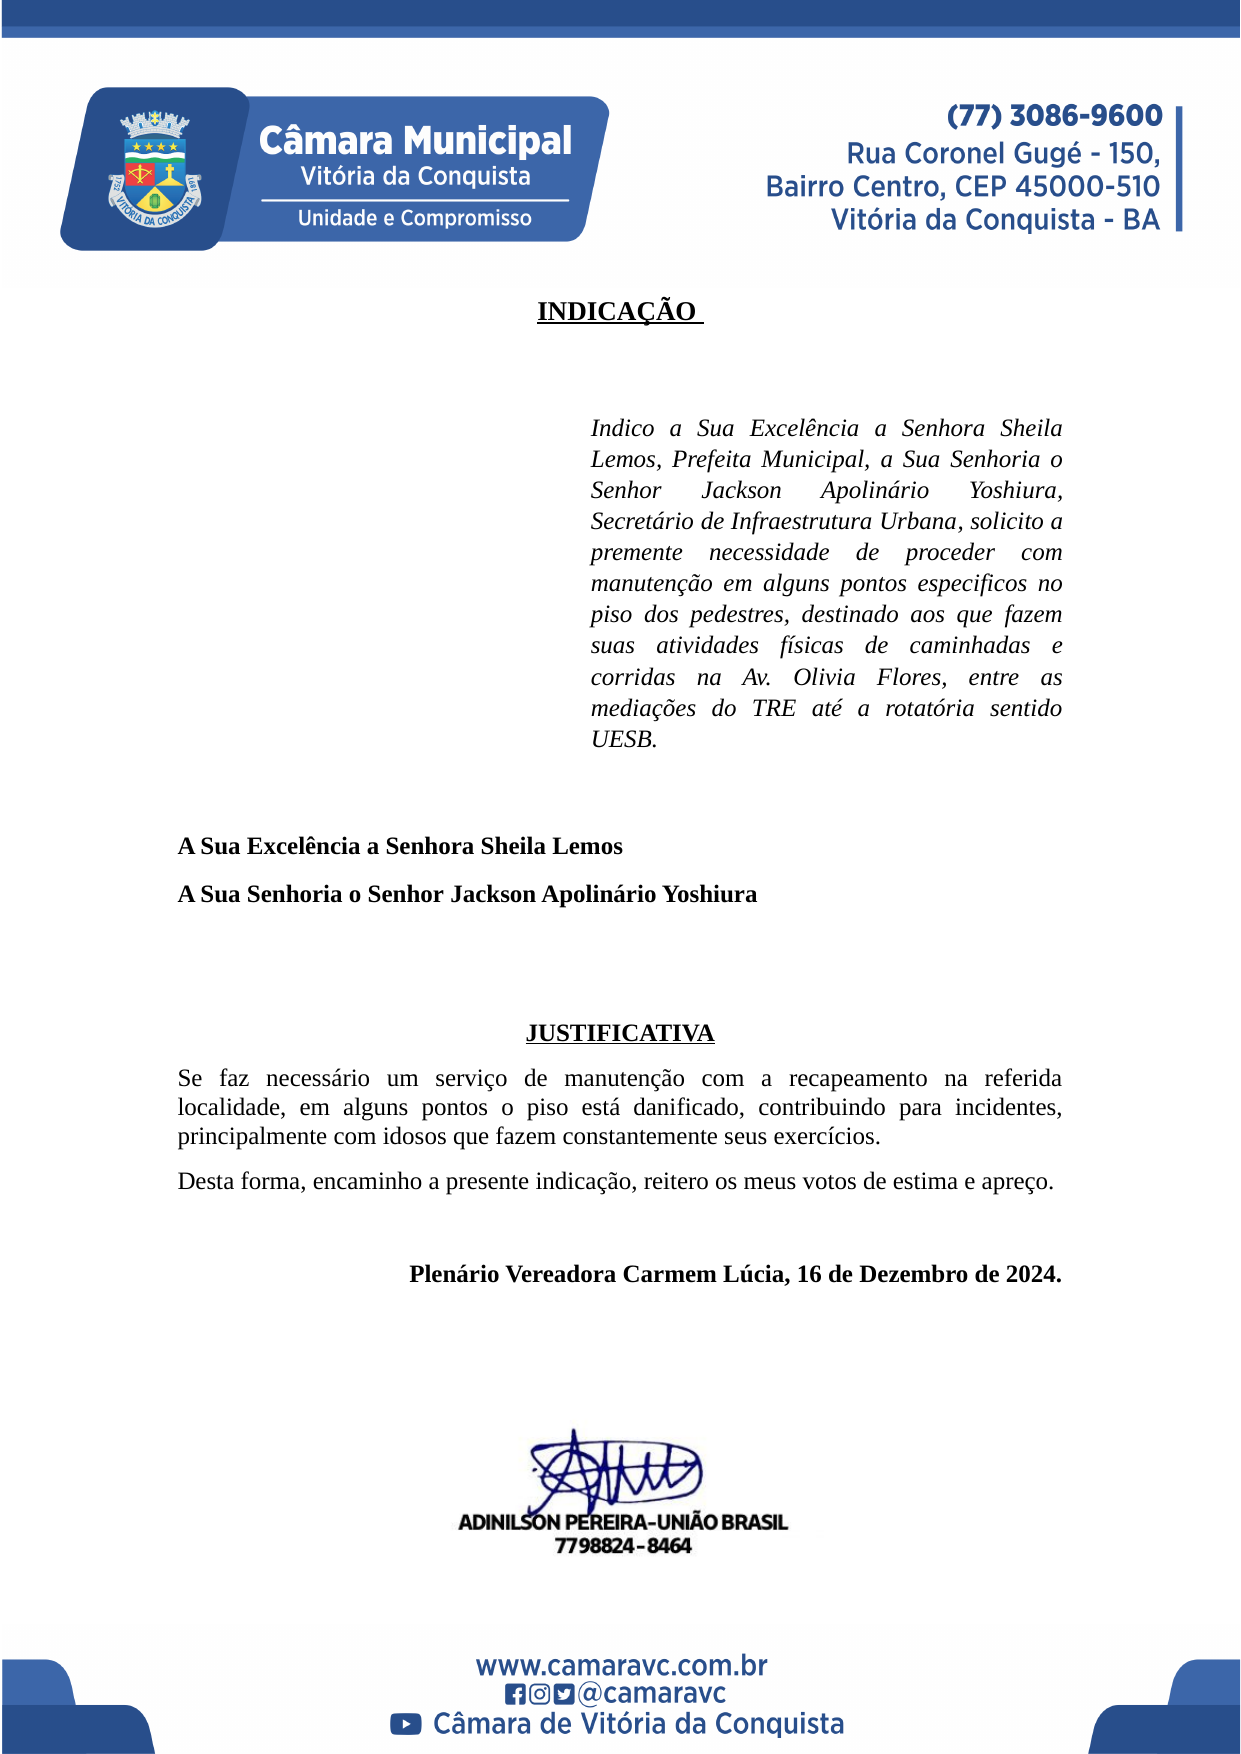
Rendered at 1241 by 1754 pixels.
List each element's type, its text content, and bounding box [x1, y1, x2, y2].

text Indico a Sua Excelência a Senhora Sheila Lemos, Prefeita Municipal, a Sua Senhoria o Senhor Jackson Apolinário Yoshiura, Secretário de Infraestrutura Urbana, solicito a premente necessidade de proceder com manutenção em alguns pontos especificos no piso dos pedestres, destinado aos que fazem suas atividades físicas de caminhadas e corridas na Av. Olivia Flores, entre as mediações do TRE até a rotatória sentido UESB. [591, 413, 1063, 752]
picture [1, 0, 1240, 288]
picture [400, 1386, 825, 1599]
text INDICAÇÃO [177, 295, 1063, 326]
text Desta forma, encaminho a presente indicação, reitero os meus votos de estima e apreço. [177, 1166, 1063, 1195]
text Se faz necessário um serviço de manutenção com a recapeamento na referida localidade, em alguns pontos o piso está danificado, contribuindo para incidentes, principalmente com idosos que fazem constantemente seus exercícios. [177, 1063, 1063, 1150]
picture [2, 1624, 1241, 1754]
text A Sua Senhoria o Senhor Jackson Apolinário Yoshiura [177, 879, 1063, 908]
text JUSTIFICATIVA [177, 1018, 1063, 1047]
text A Sua Excelência a Senhora Sheila Lemos [177, 831, 1063, 860]
text Plenário Vereadora Carmem Lúcia, 16 de Dezembro de 2024. [177, 1259, 1063, 1288]
